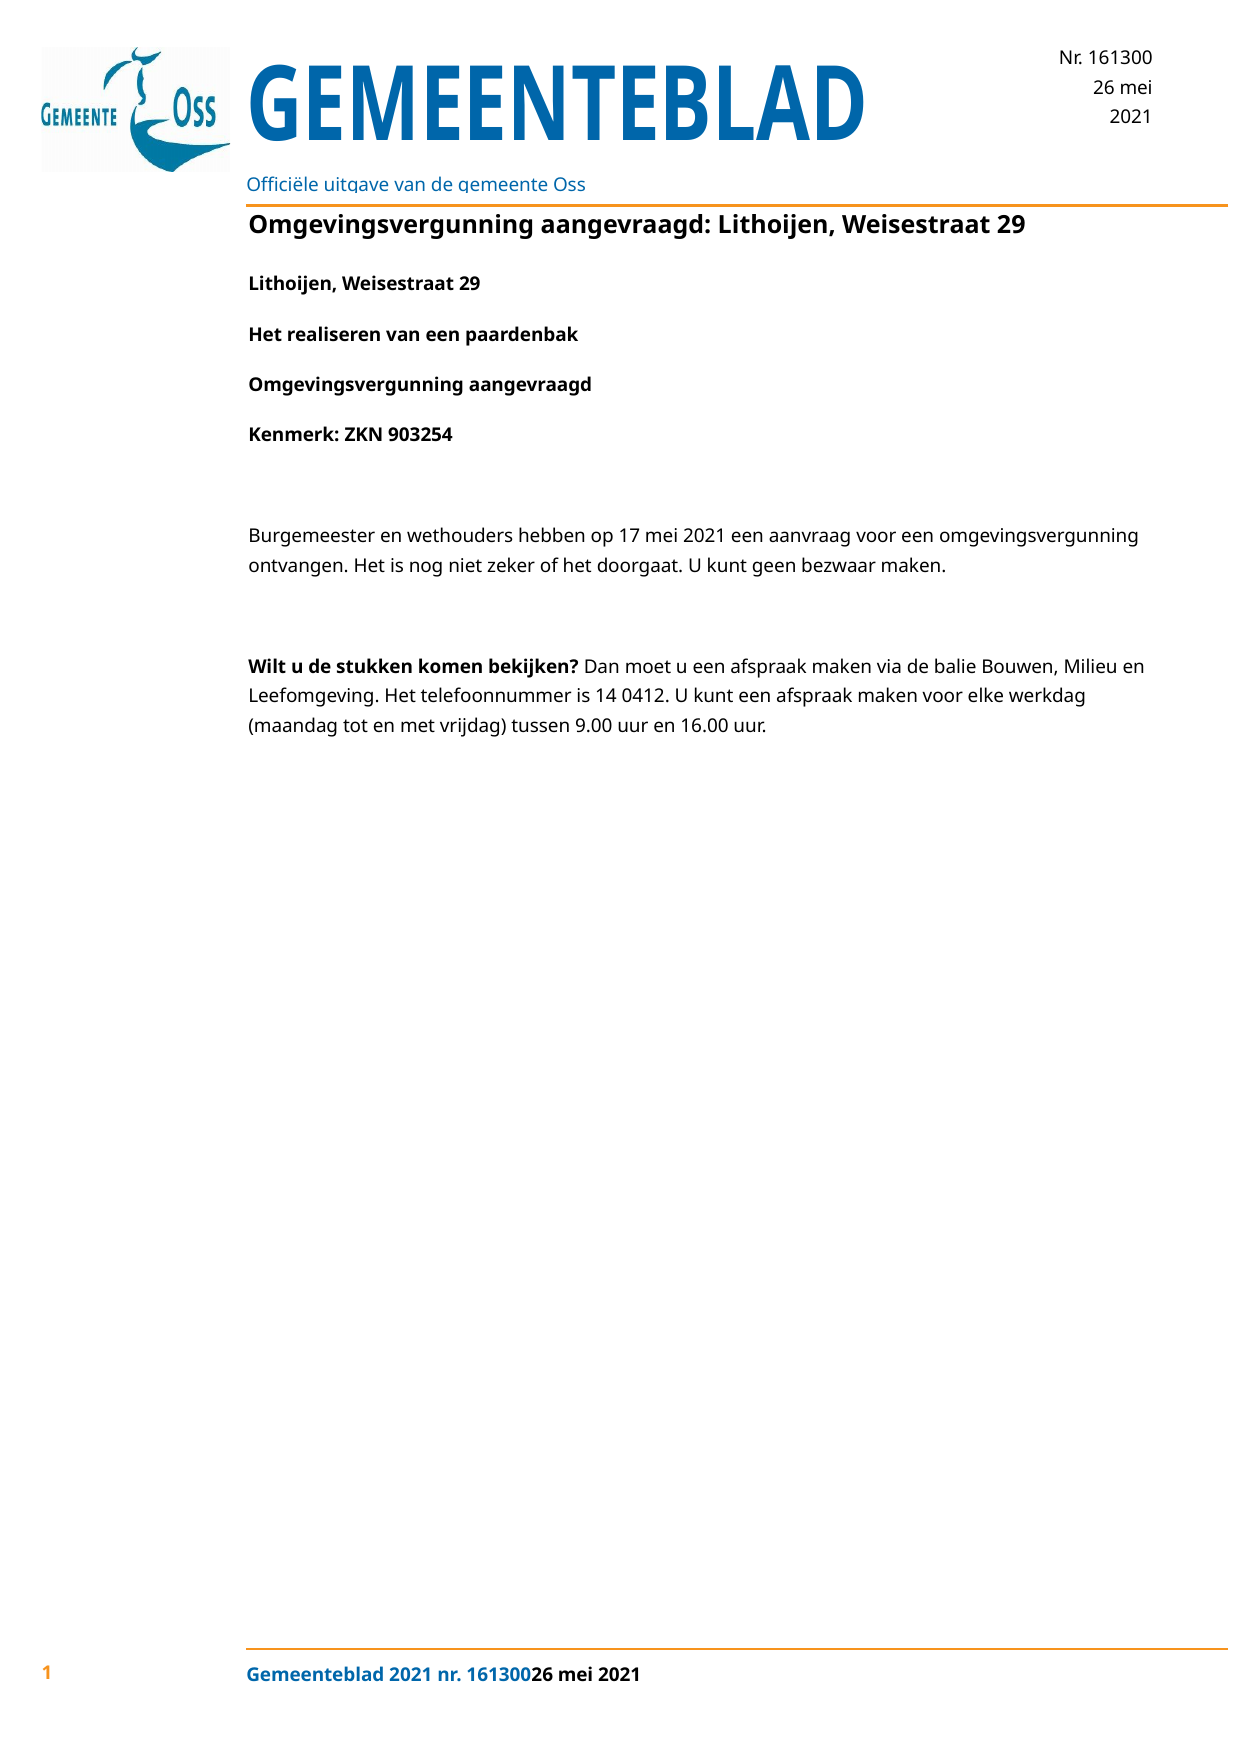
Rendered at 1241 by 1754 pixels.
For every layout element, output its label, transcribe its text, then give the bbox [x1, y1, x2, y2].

text Het realiseren van een paardenbak [248, 321, 1152, 346]
text Kenmerk: ZKN 903254 [248, 422, 1152, 447]
text Lithoijen, Weisestraat 29 [248, 270, 1152, 296]
picture [41, 47, 231, 172]
text Omgevingsvergunning aangevraagd: Lithoijen, Weisestraat 29 [248, 207, 1152, 241]
text Omgevingsvergunning aangevraagd [248, 371, 1152, 397]
text Burgemeester en wethouders hebben op 17 mei 2021 een aanvraag voor een omgevingsvergunning ontvangen. Het is nog niet zeker of het doorgaat. U kunt geen bezwaar maken. [248, 522, 1152, 578]
text Wilt u de stukken komen bekijken? Dan moet u een afspraak maken via de balie Bouwen, Milieu en Leefomgeving. Het telefoonnummer is 14 0412. U kunt een afspraak maken voor elke werkdag (maandag tot en met vrijdag) tussen 9.00 uur en 16.00 uur. [248, 653, 1152, 738]
